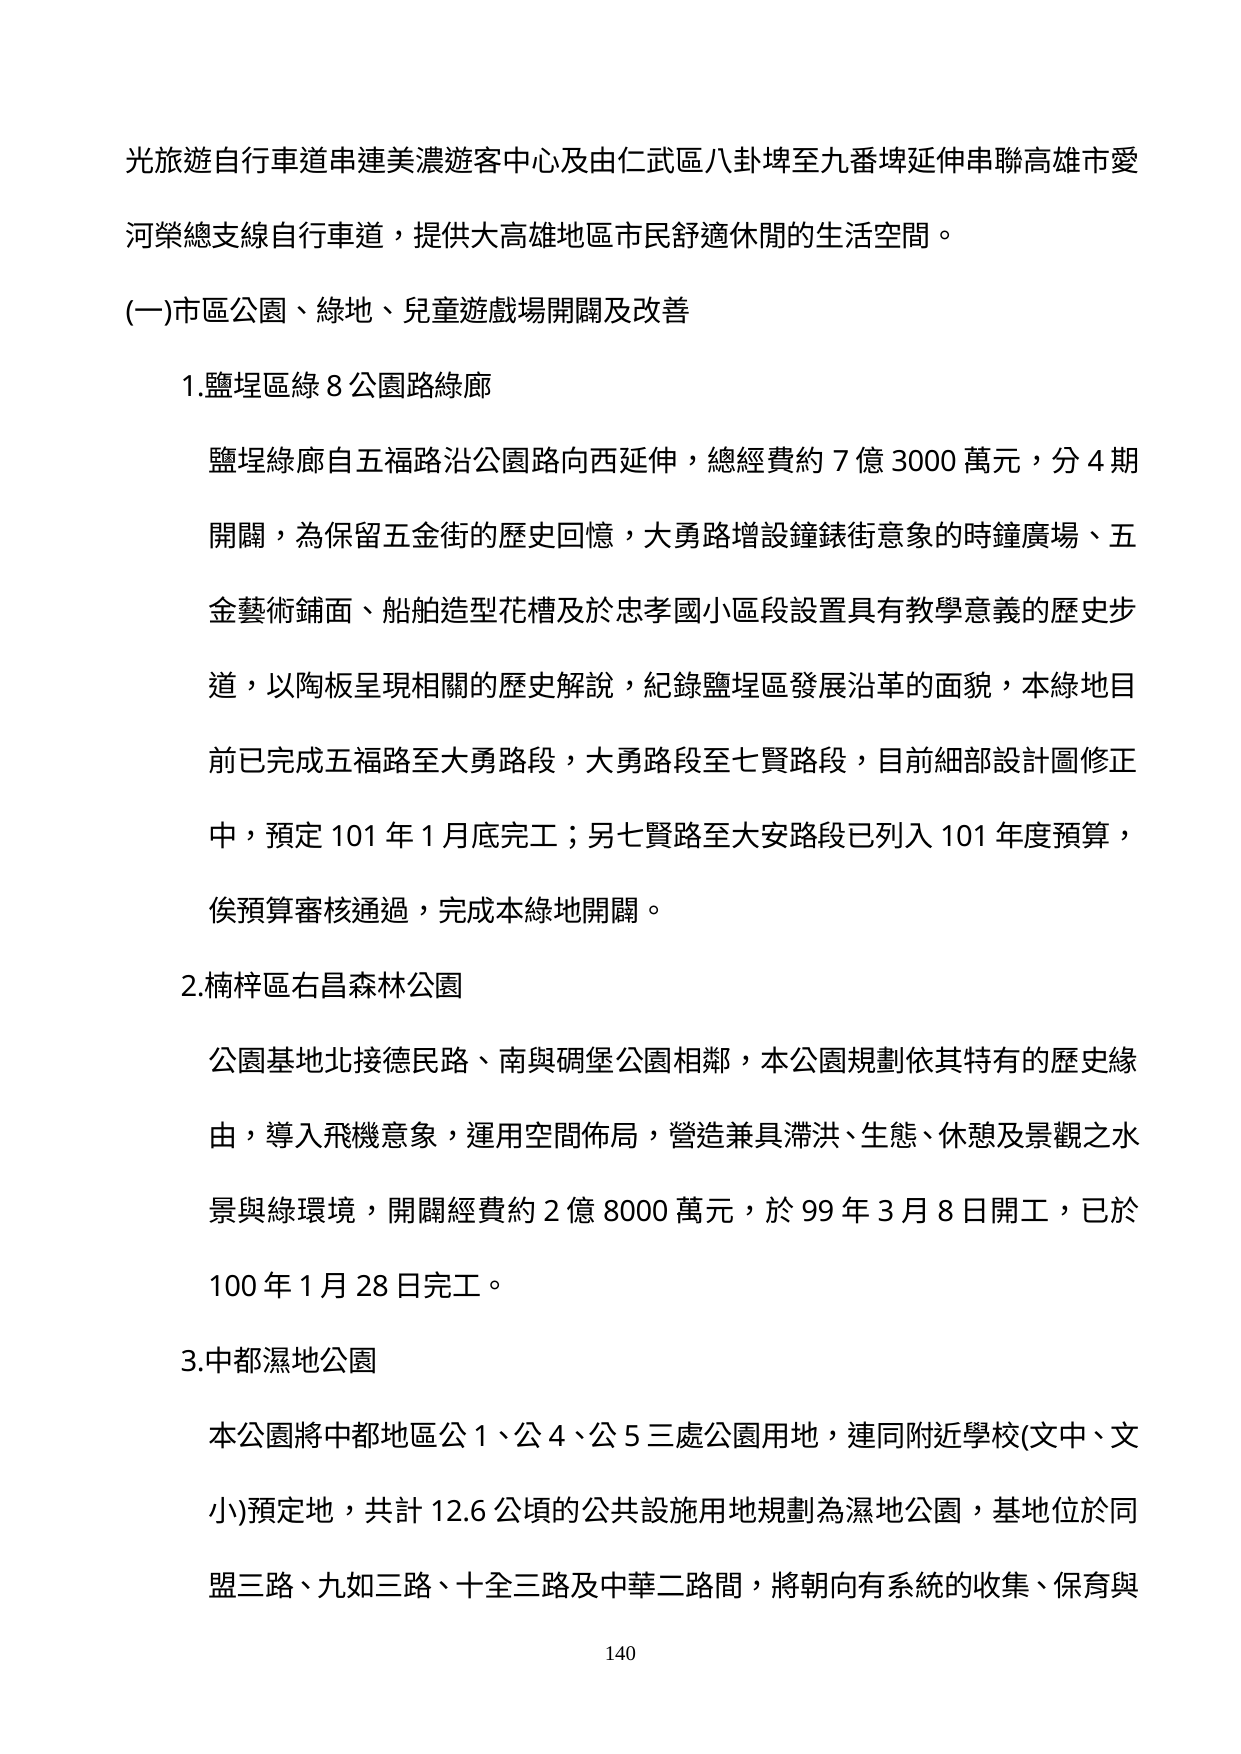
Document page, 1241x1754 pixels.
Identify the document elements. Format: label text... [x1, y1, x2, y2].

text (一)市區公園、綠地、兒童遊戲場開闢及改善 [125, 271, 1140, 346]
text 本公園將中都地區公1、公4、公5三處公園用地，連同附近學校(文中、文小)預定地，共計12.6公頃的公共設施用地規劃為濕地公園，基地位於同盟三路、九如三路、十全三路及中華二路間，將朝向有系統的收集、保育與 [208, 1396, 1140, 1621]
text 3.中都濕地公園 [180, 1321, 1140, 1396]
text 鹽埕綠廊自五福路沿公園路向西延伸，總經費約7億3000萬元，分4期開闢，為保留五金街的歷史回憶，大勇路增設鐘錶街意象的時鐘廣場、五金藝術鋪面、船舶造型花槽及於忠孝國小區段設置具有教學意義的歷史步道，以陶板呈現相關的歷史解說，紀錄鹽埕區發展沿革的面貌，本綠地目前已完成五福路至大勇路段，大勇路段至七賢路段，目前細部設計圖修正中，預定101年1月底完工；另七賢路至大安路段已列入101年度預算，俟預算審核通過，完成本綠地開闢。 [208, 421, 1140, 946]
text 1.鹽埕區綠8公園路綠廊 [180, 346, 1140, 421]
text 2.楠梓區右昌森林公園 [180, 946, 1140, 1021]
text 公園基地北接德民路、南與碉堡公園相鄰，本公園規劃依其特有的歷史緣由，導入飛機意象，運用空間佈局，營造兼具滯洪、生態、休憩及景觀之水景與綠環境，開闢經費約2億8000萬元，於99年3月8日開工，已於100年1月28日完工。 [208, 1021, 1140, 1321]
text 光旅遊自行車道串連美濃遊客中心及由仁武區八卦埤至九番埤延伸串聯高雄市愛河榮總支線自行車道，提供大高雄地區市民舒適休閒的生活空間。 [125, 121, 1140, 271]
